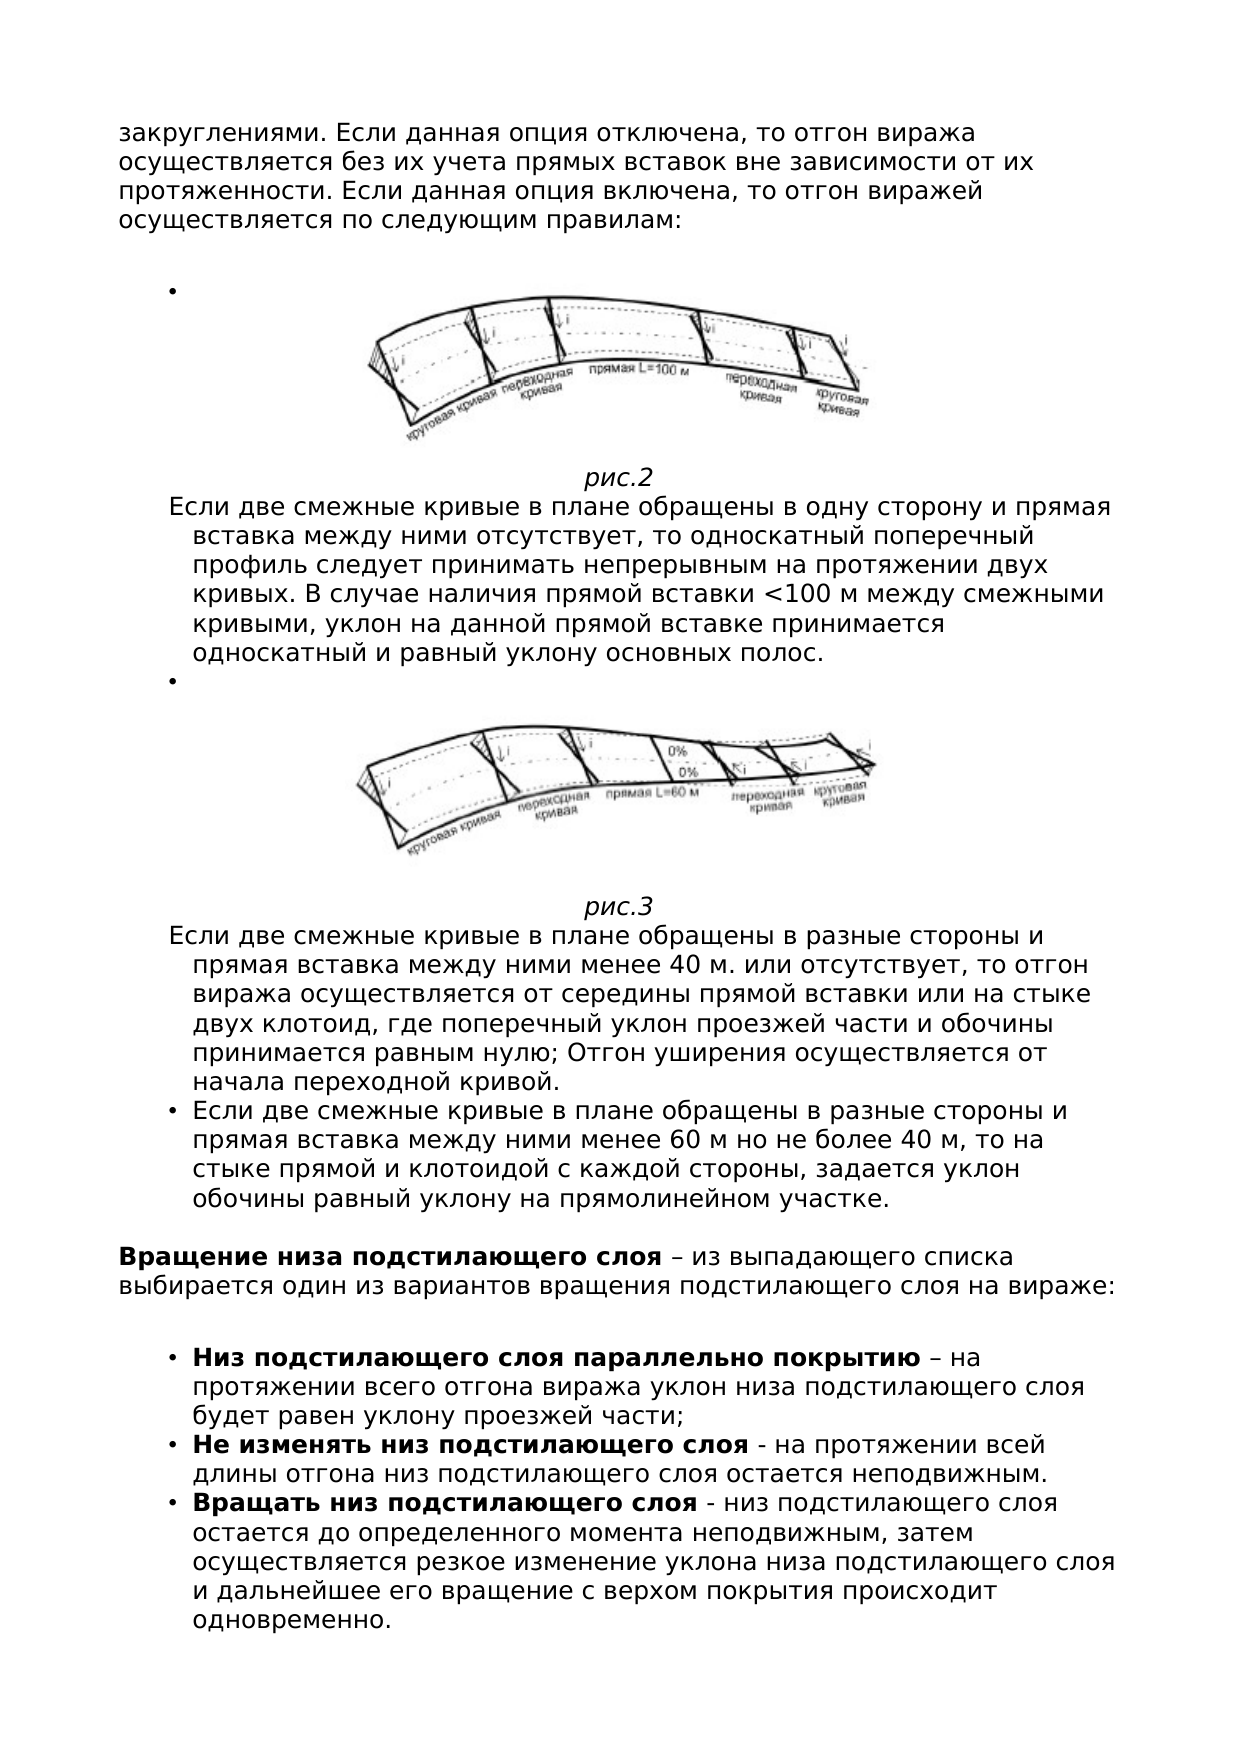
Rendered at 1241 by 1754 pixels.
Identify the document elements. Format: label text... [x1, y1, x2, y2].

list Низ подстилающего слоя параллельно покрытию – на протяжении всего отгона виража уклон низа подстилающего слоя будет равен уклону проезжей части; [177, 1343, 1122, 1430]
list Если две смежные кривые в плане обращены в разные стороны и прямая вставка между ними менее 40 м. или отсутствует, то отгон виража осуществляется от середины прямой вставки или на стыке двух клотоид, где поперечный уклон проезжей части и обочины принимается равным нулю; Отгон уширения осуществляется от начала переходной кривой. [177, 667, 1122, 1096]
picture [338, 247, 902, 463]
text закруглениями. Если данная опция отключена, то отгон виража осуществляется без их учета прямых вставок вне зависимости от их протяженности. Если данная опция включена, то отгон виражей осуществляется по следующим правилам: [118, 118, 1122, 235]
list рис.2 [339, 463, 901, 492]
picture [345, 667, 895, 892]
list Не изменять низ подстилающего слоя - на протяжении всей длины отгона низ подстилающего слоя остается неподвижным. [177, 1430, 1122, 1488]
list Если две смежные кривые в плане обращены в одну сторону и прямая вставка между ними отсутствует, то односкатный поперечный профиль следует принимать непрерывным на протяжении двух кривых. В случае наличия прямой вставки <100 м между смежными кривыми, уклон на данной прямой вставке принимается односкатный и равный уклону основных полос. [177, 277, 1122, 667]
list Вращать низ подстилающего слоя - низ подстилающего слоя остается до определенного момента неподвижным, затем осуществляется резкое изменение уклона низа подстилающего слоя и дальнейшее его вращение с верхом покрытия происходит одновременно. [177, 1488, 1122, 1634]
list Если две смежные кривые в плане обращены в разные стороны и прямая вставка между ними менее 60 м но не более 40 м, то на стыке прямой и клотоидой с каждой стороны, задается уклон обочины равный уклону на прямолинейном участке. [177, 1096, 1122, 1213]
list рис.3 [345, 892, 895, 921]
text Вращение низа подстилающего слоя – из выпадающего списка выбирается один из вариантов вращения подстилающего слоя на вираже: [118, 1242, 1122, 1301]
